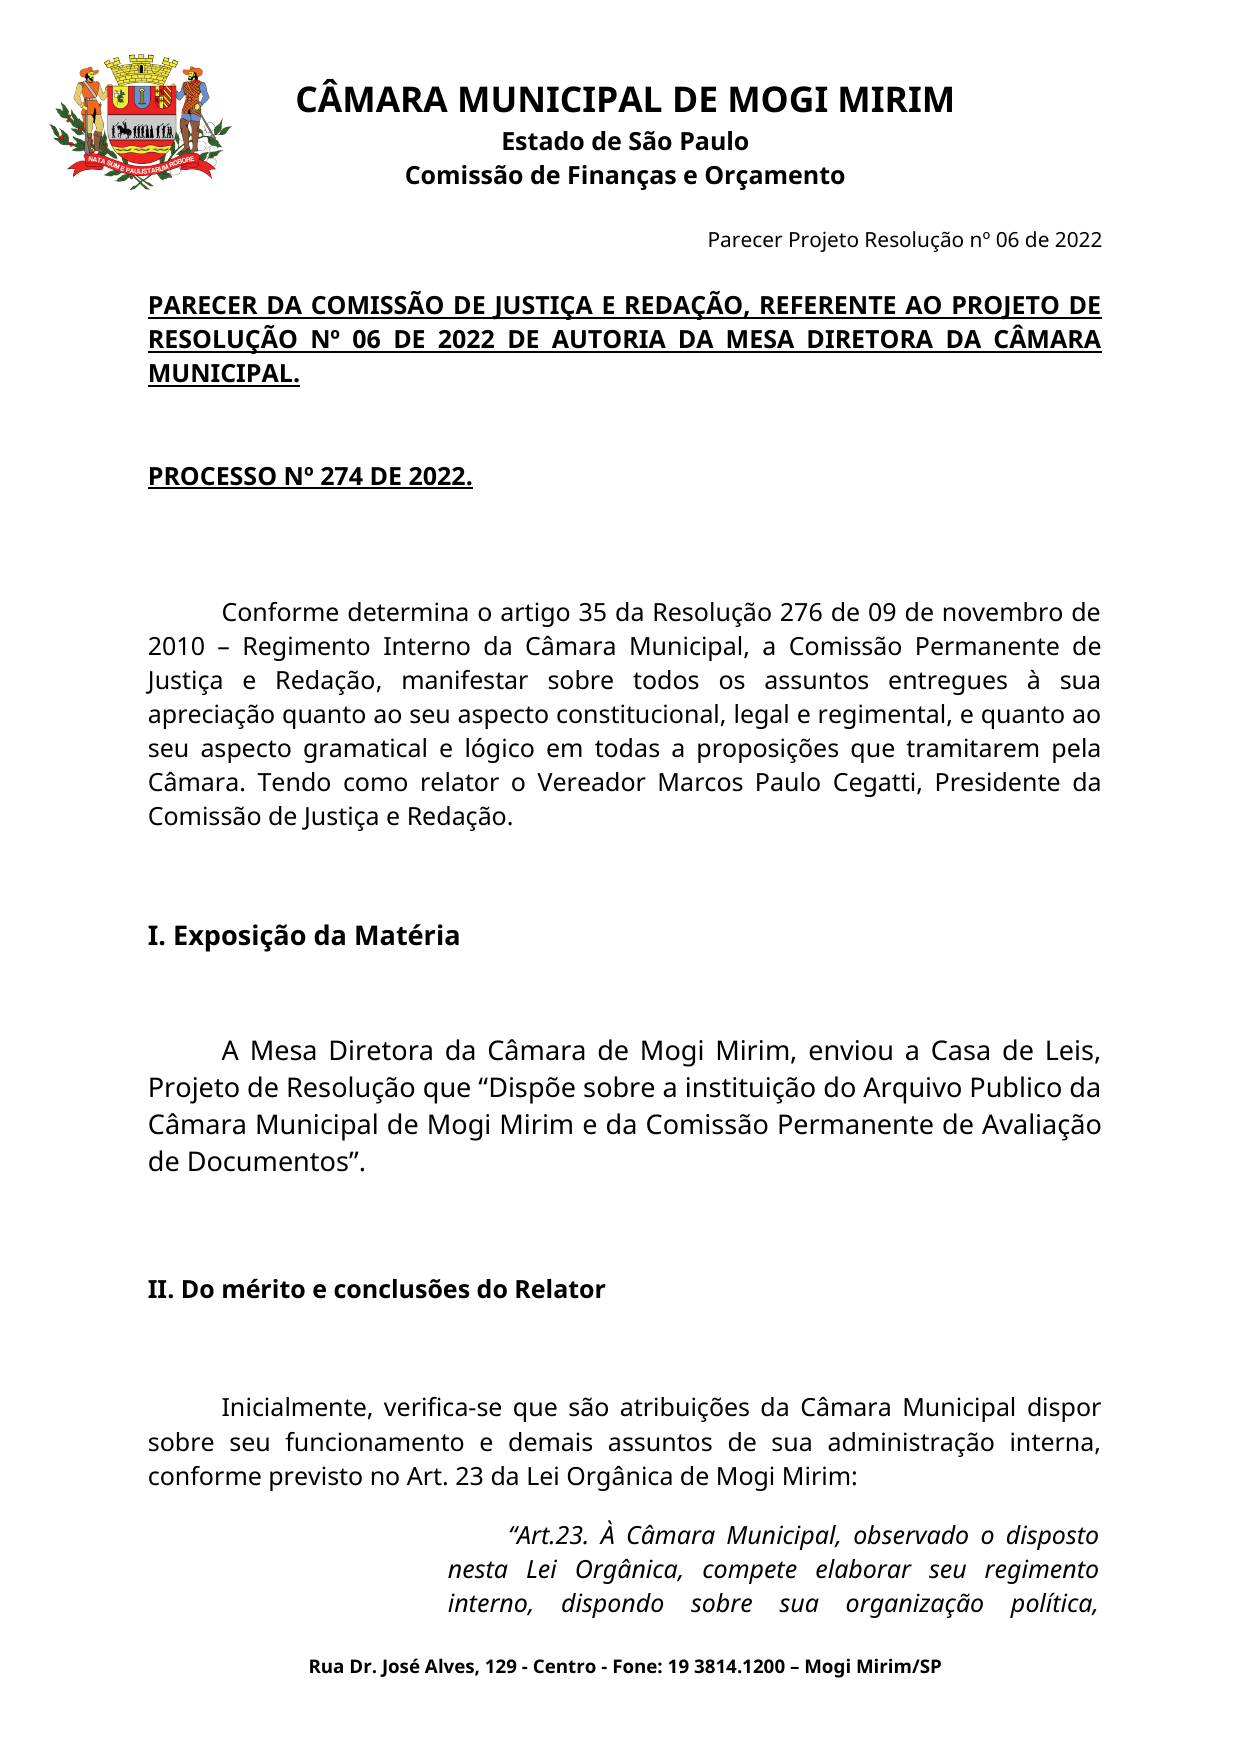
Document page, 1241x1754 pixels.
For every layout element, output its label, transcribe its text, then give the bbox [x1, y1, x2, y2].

text I. Exposição da Matéria [148, 916, 1103, 953]
text Conforme determina o artigo 35 da Resolução 276 de 09 de novembro de 2010 – Regimento Interno da Câmara Municipal, a Comissão Permanente de Justiça e Redação, manifestar sobre todos os assuntos entregues à sua apreciação quanto ao seu aspecto constitucional, legal e regimental, e quanto ao seu aspecto gramatical e lógico em todas a proposições que tramitarem pela Câmara. Tendo como relator o Vereador Marcos Paulo Cegatti, Presidente da Comissão de Justiça e Redação. [148, 594, 1103, 833]
text A Mesa Diretora da Câmara de Mogi Mirim, enviou a Casa de Leis, Projeto de Resolução que “Dispõe sobre a instituição do Arquivo Publico da Câmara Municipal de Mogi Mirim e da Comissão Permanente de Avaliação de Documentos”. [148, 1031, 1103, 1179]
text “Art.23. À Câmara Municipal, observado o disposto nesta Lei Orgânica, compete elaborar seu regimento interno, dispondo sobre sua organização política, [448, 1517, 1103, 1619]
picture [26, 42, 253, 202]
text PROCESSO Nº 274 DE 2022. [148, 458, 1103, 492]
text Inicialmente, verifica-se que são atribuições da Câmara Municipal dispor sobre seu funcionamento e demais assuntos de sua administração interna, conforme previsto no Art. 23 da Lei Orgânica de Mogi Mirim: [148, 1390, 1103, 1492]
text II. Do mérito e conclusões do Relator [148, 1272, 1103, 1306]
text PARECER DA COMISSÃO DE JUSTIÇA E REDAÇÃO, REFERENTE AO PROJETO DE RESOLUÇÃO Nº 06 DE 2022 DE AUTORIA DA MESA DIRETORA DA CÂMARA MUNICIPAL. [148, 288, 1103, 390]
